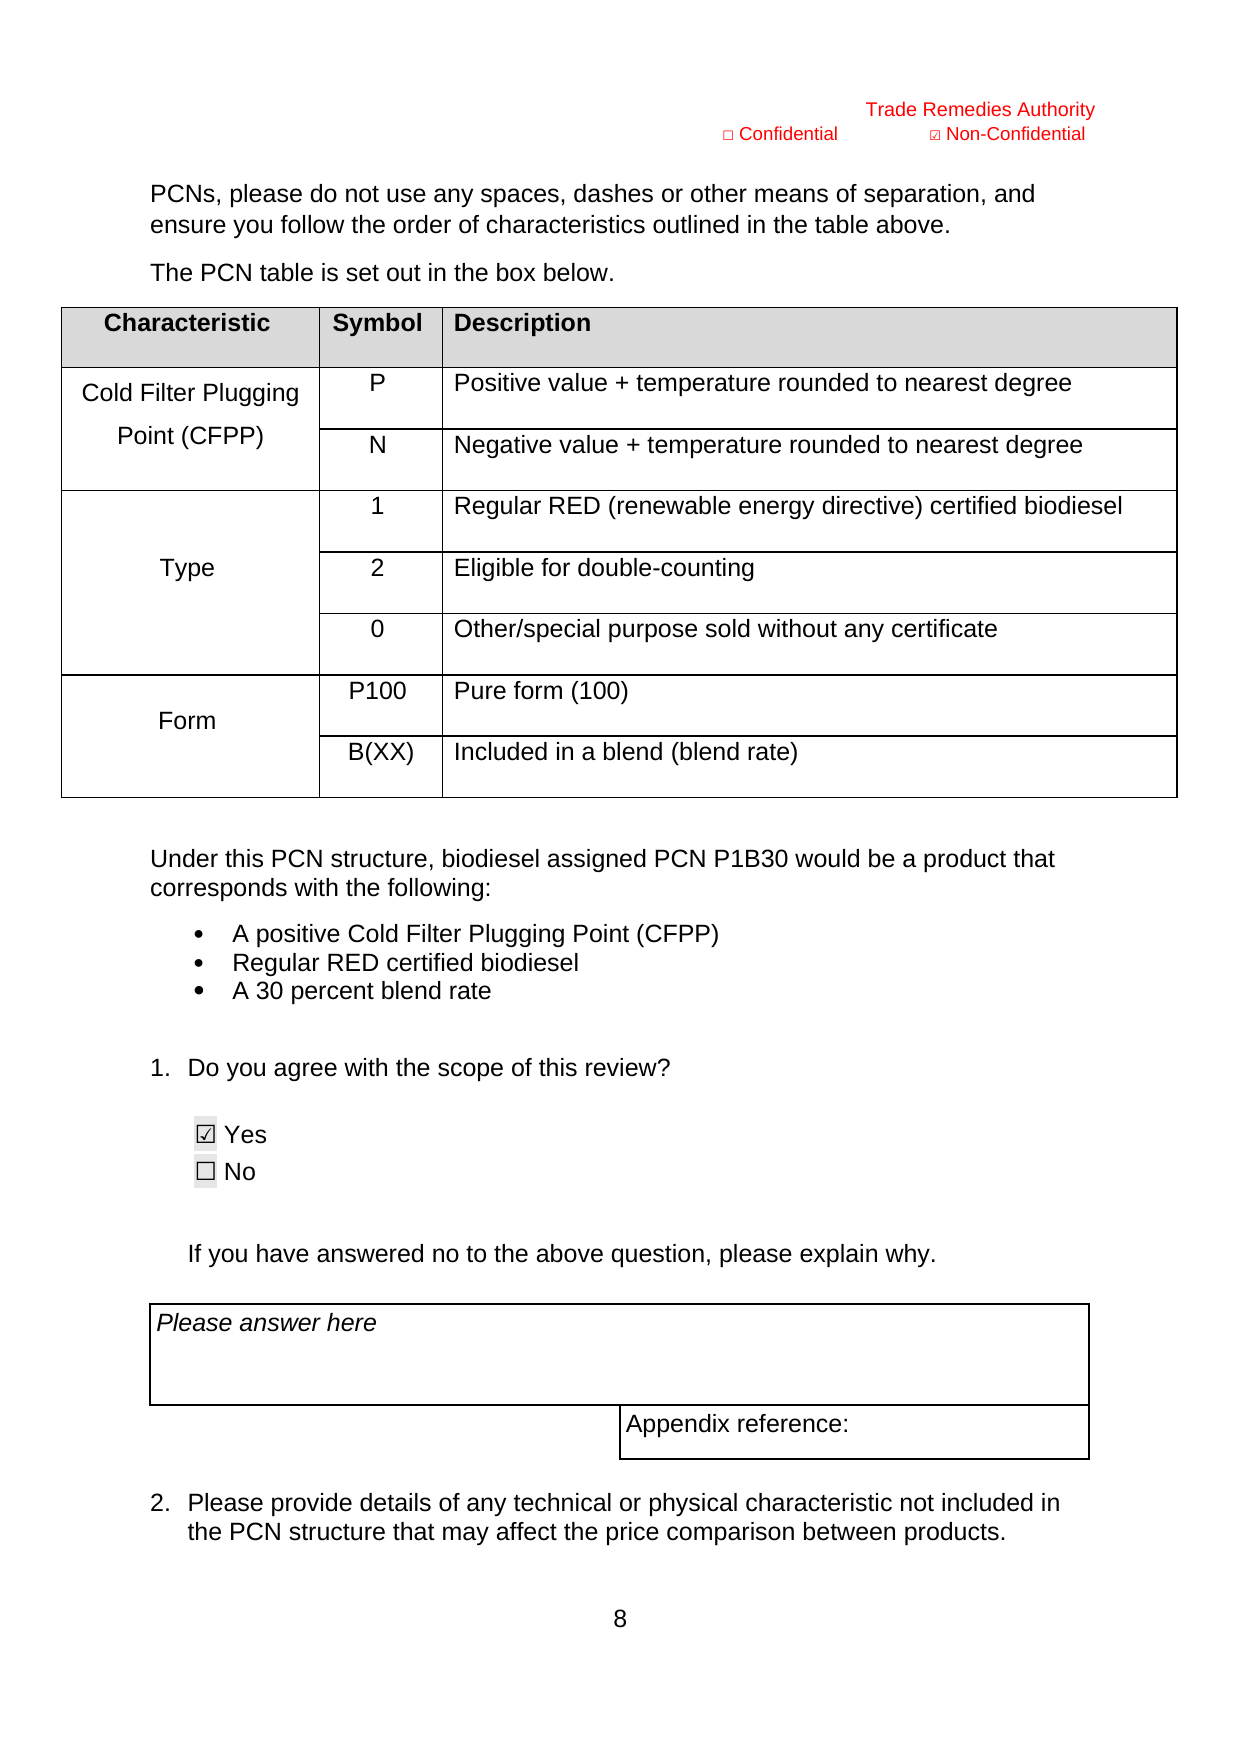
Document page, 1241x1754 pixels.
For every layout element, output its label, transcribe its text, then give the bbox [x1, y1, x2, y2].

table_cell [150, 1406, 619, 1457]
table_header Symbol [320, 308, 442, 367]
table_cell N [320, 430, 442, 489]
text ☑ Yes [194, 1116, 1090, 1151]
table_cell Negative value + temperature rounded to nearest degree [443, 430, 1176, 489]
list Please provide details of any technical or physical characteristic not included in the PCN structure that may affect the price comparison between products. [150, 1488, 1090, 1546]
table_header Characteristic [62, 308, 319, 367]
table_cell Pure form (100) [443, 676, 1176, 735]
table_header Please answer here [151, 1305, 1088, 1404]
table_cell Included in a blend (blend rate) [443, 737, 1176, 797]
table_cell Cold Filter Plugging Point (CFPP) [62, 368, 319, 489]
table_cell Type [62, 491, 319, 674]
table_cell Appendix reference: [621, 1406, 1088, 1457]
table_cell P100 [320, 676, 442, 735]
table_header Description [443, 308, 1176, 367]
table_cell 2 [320, 553, 442, 612]
list If you have answered no to the above question, please explain why. [187, 1239, 1090, 1268]
table_cell Positive value + temperature rounded to nearest degree [443, 368, 1176, 428]
table_cell Other/special purpose sold without any certificate [443, 614, 1176, 674]
table_cell Eligible for double-counting [443, 553, 1176, 612]
table_cell Regular RED (renewable energy directive) certified biodiesel [443, 491, 1176, 551]
text ☐ No [194, 1154, 1090, 1188]
table_cell 0 [320, 614, 442, 674]
list Do you agree with the scope of this review? [150, 1053, 1090, 1082]
text The PCN table is set out in the box below. [150, 258, 1090, 287]
list A positive Cold Filter Plugging Point (CFPP) [194, 919, 1090, 947]
text Under this PCN structure, biodiesel assigned PCN P1B30 would be a product that corresponds with the following: [150, 844, 1090, 902]
table_cell 1 [320, 491, 442, 551]
list Regular RED certified biodiesel [194, 947, 1090, 976]
table_cell P [320, 368, 442, 428]
table_cell B(XX) [320, 737, 442, 797]
list A 30 percent blend rate [194, 976, 1090, 1005]
table_cell Form [62, 676, 319, 797]
text PCNs, please do not use any spaces, dashes or other means of separation, and ensure you follow the order of characteristics outlined in the table above. [150, 179, 1090, 239]
